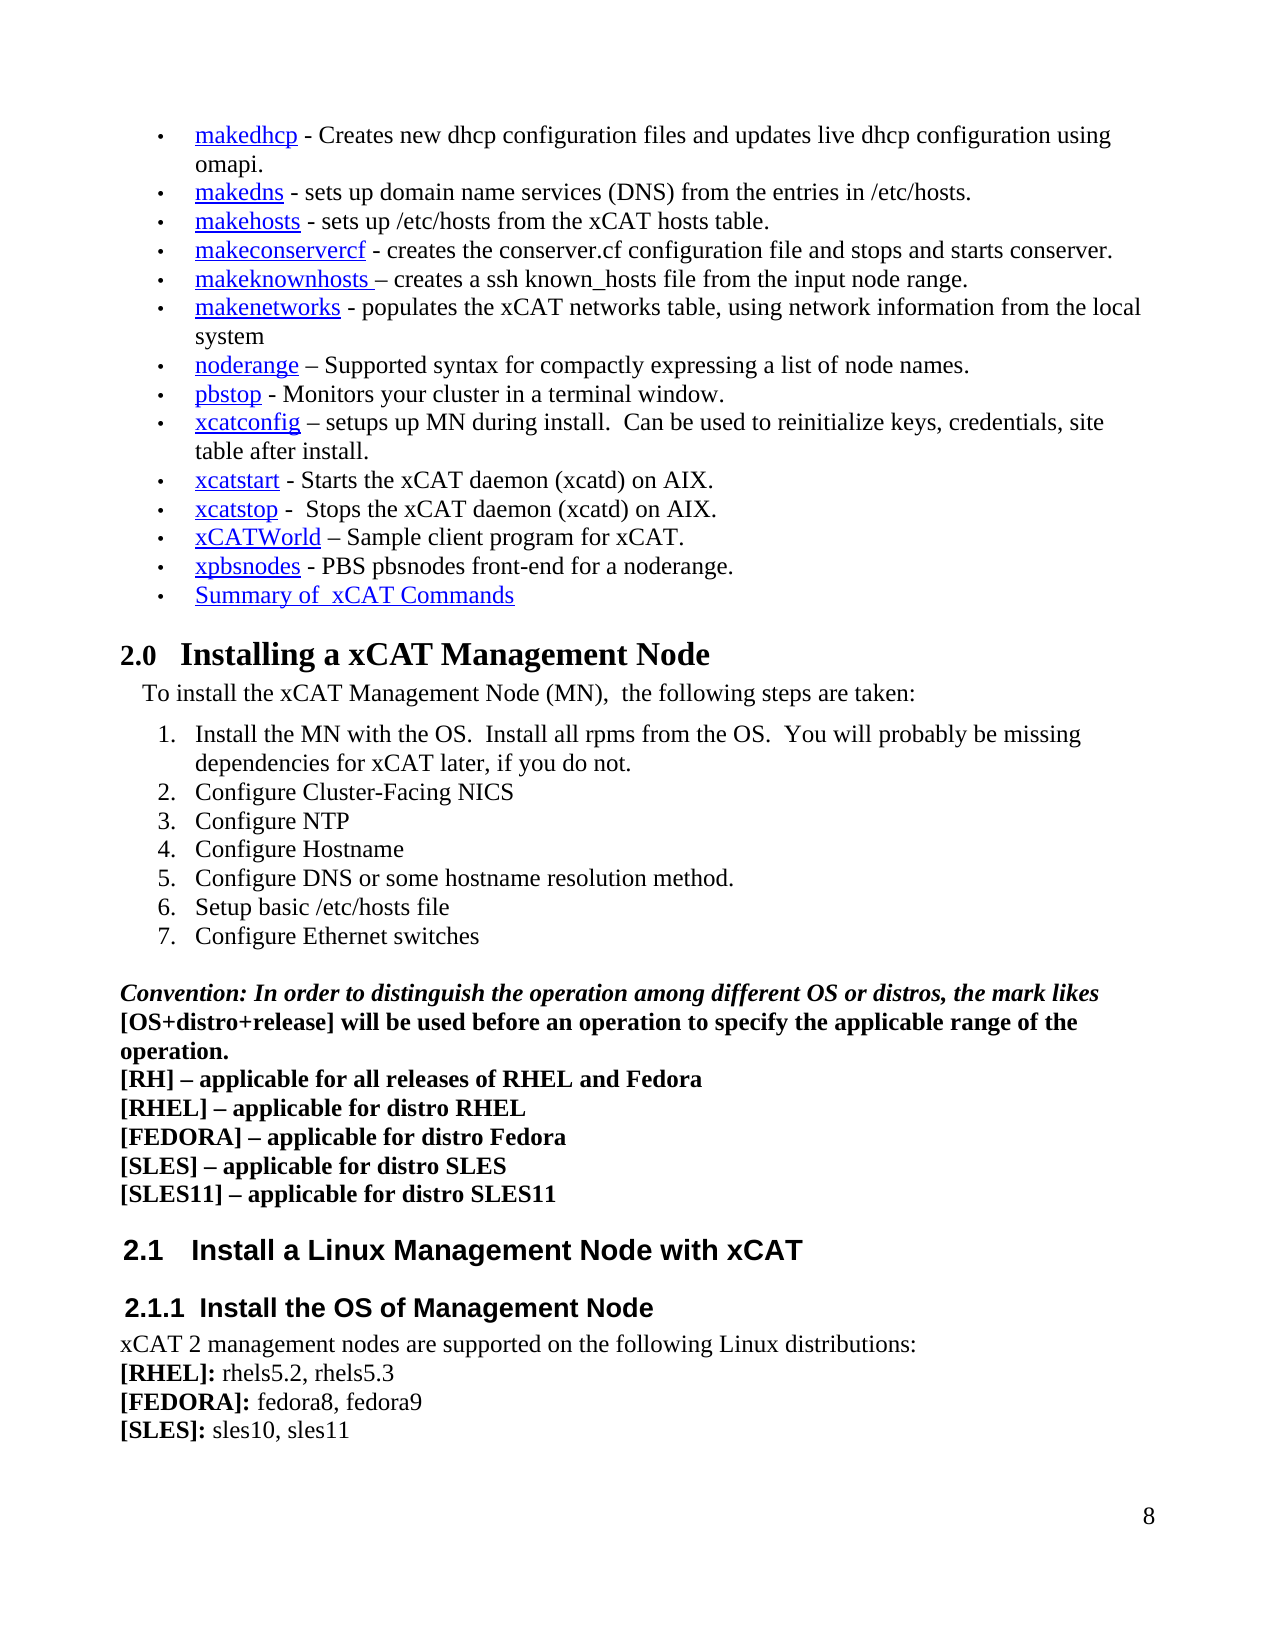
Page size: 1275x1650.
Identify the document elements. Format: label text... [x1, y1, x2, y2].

list xcatconfig – setups up MN during install. Can be used to reinitialize keys, credentials, site table after install. [157, 407, 1155, 465]
list makedhcp - Creates new dhcp configuration files and updates live dhcp configuration using omapi. [157, 120, 1155, 177]
list Configure Ethernet switches [157, 921, 1155, 949]
list makeconservercf - creates the conserver.cf configuration file and stops and starts conserver. [157, 235, 1155, 264]
text [FEDORA]: fedora8, fedora9 [120, 1387, 1155, 1416]
list noderange – Supported syntax for compactly expressing a list of node names. [157, 350, 1155, 379]
text [RH] – applicable for all releases of RHEL and Fedora [120, 1064, 1155, 1093]
list Configure DNS or some hostname resolution method. [157, 863, 1155, 892]
list xcatstop - Stops the xCAT daemon (xcatd) on AIX. [157, 494, 1155, 522]
list Configure Cluster-Facing NICS [157, 777, 1155, 806]
list Configure NTP [157, 806, 1155, 834]
list pbstop - Monitors your cluster in a terminal window. [157, 379, 1155, 407]
list xpbsnodes - PBS pbsnodes front-end for a noderange. [157, 551, 1155, 580]
list makenetworks - populates the xCAT networks table, using network information from the local system [157, 292, 1155, 350]
text [RHEL]: rhels5.2, rhels5.3 [120, 1358, 1155, 1387]
list makehosts - sets up /etc/hosts from the xCAT hosts table. [157, 206, 1155, 235]
subtitle Install the OS of Management Node [124, 1292, 1155, 1323]
text [RHEL] – applicable for distro RHEL [120, 1093, 1155, 1122]
subtitle Install a Linux Management Node with xCAT [123, 1233, 1155, 1267]
list Configure Hostname [157, 834, 1155, 863]
list Summary of xCAT Commands [157, 580, 1155, 609]
list xcatstart - Starts the xCAT daemon (xcatd) on AIX. [157, 465, 1155, 494]
text [FEDORA] – applicable for distro Fedora [120, 1122, 1155, 1151]
list xCATWorld – Sample client program for xCAT. [157, 522, 1155, 551]
text [SLES] – applicable for distro SLES [120, 1151, 1155, 1179]
text xCAT 2 management nodes are supported on the following Linux distributions: [120, 1329, 1155, 1358]
list Setup basic /etc/hosts file [157, 892, 1155, 921]
text To install the xCAT Management Node (MN), the following steps are taken: [120, 678, 1155, 707]
list makedns - sets up domain name services (DNS) from the entries in /etc/hosts. [157, 177, 1155, 206]
text [SLES11] – applicable for distro SLES11 [120, 1179, 1155, 1208]
list makeknownhosts – creates a ssh known_hosts file from the input node range. [157, 264, 1155, 292]
list Install the MN with the OS. Install all rpms from the OS. You will probably be missing dependencies for xCAT later, if you do not. [157, 719, 1155, 777]
text Convention: In order to distinguish the operation among different OS or distros, the mark likes [OS+distro+release] will be used before an operation to specify the applicable range of the operation. [120, 978, 1155, 1064]
text [SLES]: sles10, sles11 [120, 1416, 1155, 1444]
subtitle Installing a xCAT Management Node [120, 634, 1155, 672]
